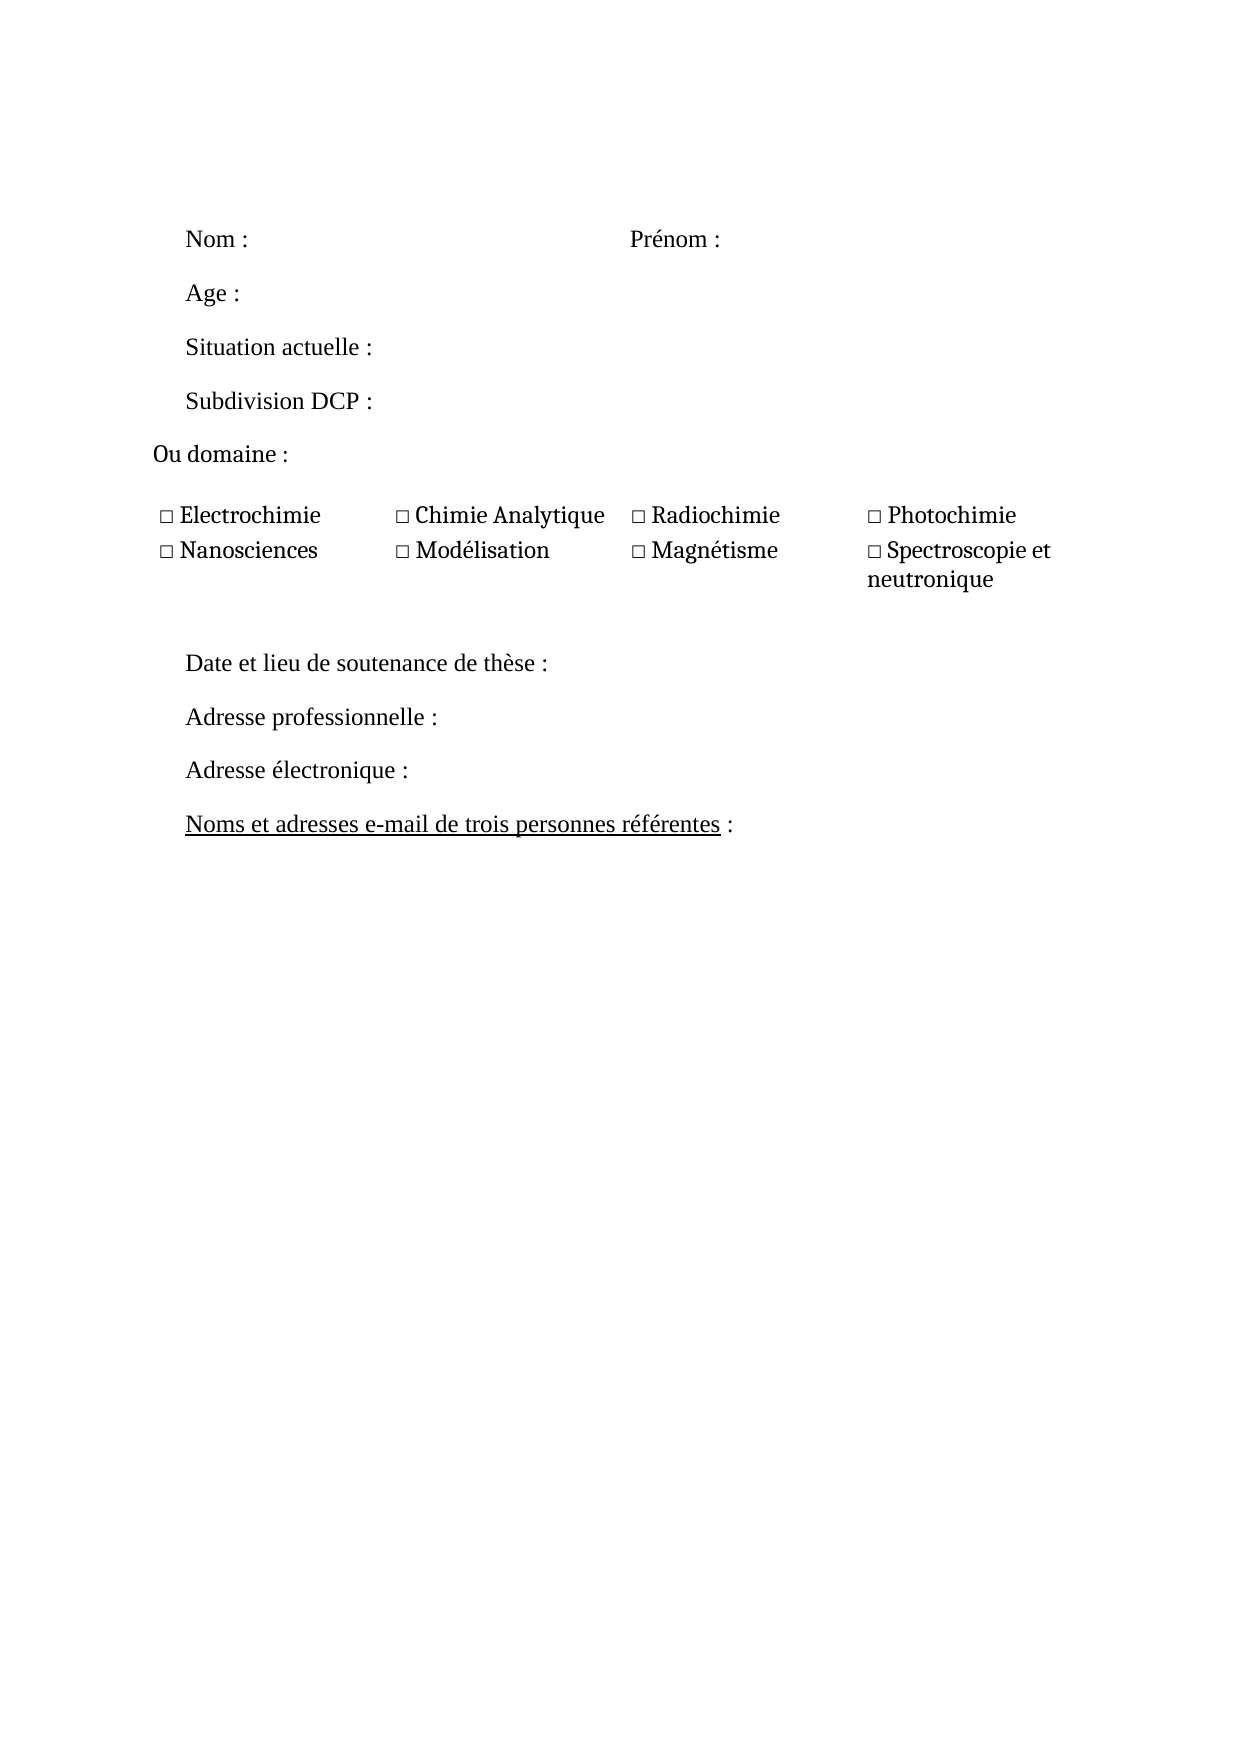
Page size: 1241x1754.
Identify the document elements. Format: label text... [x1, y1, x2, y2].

table_header ☐ Radiochimie [620, 497, 856, 531]
table_cell ☐ Magnétisme [620, 531, 856, 594]
table_cell ☐ Nanosciences [148, 531, 383, 594]
text Noms et adresses e-mail de trois personnes référentes : [185, 809, 1093, 838]
table_cell ☐ Spectroscopie et neutronique [856, 531, 1092, 594]
text Date et lieu de soutenance de thèse : [185, 648, 1093, 677]
table_header ☐ Photochimie [856, 497, 1092, 531]
table_header ☐ Electrochimie [148, 497, 383, 531]
text Age : [185, 278, 1093, 307]
text Adresse électronique : [185, 756, 1093, 784]
text Ou domaine : [148, 440, 1093, 468]
text Nom : Prénom : [185, 224, 1093, 253]
text Adresse professionnelle : [185, 702, 1093, 731]
text Situation actuelle : [185, 332, 1093, 361]
table_cell ☐ Modélisation [384, 531, 619, 594]
text Subdivision DCP : [185, 386, 1093, 414]
table_header ☐ Chimie Analytique [384, 497, 619, 531]
